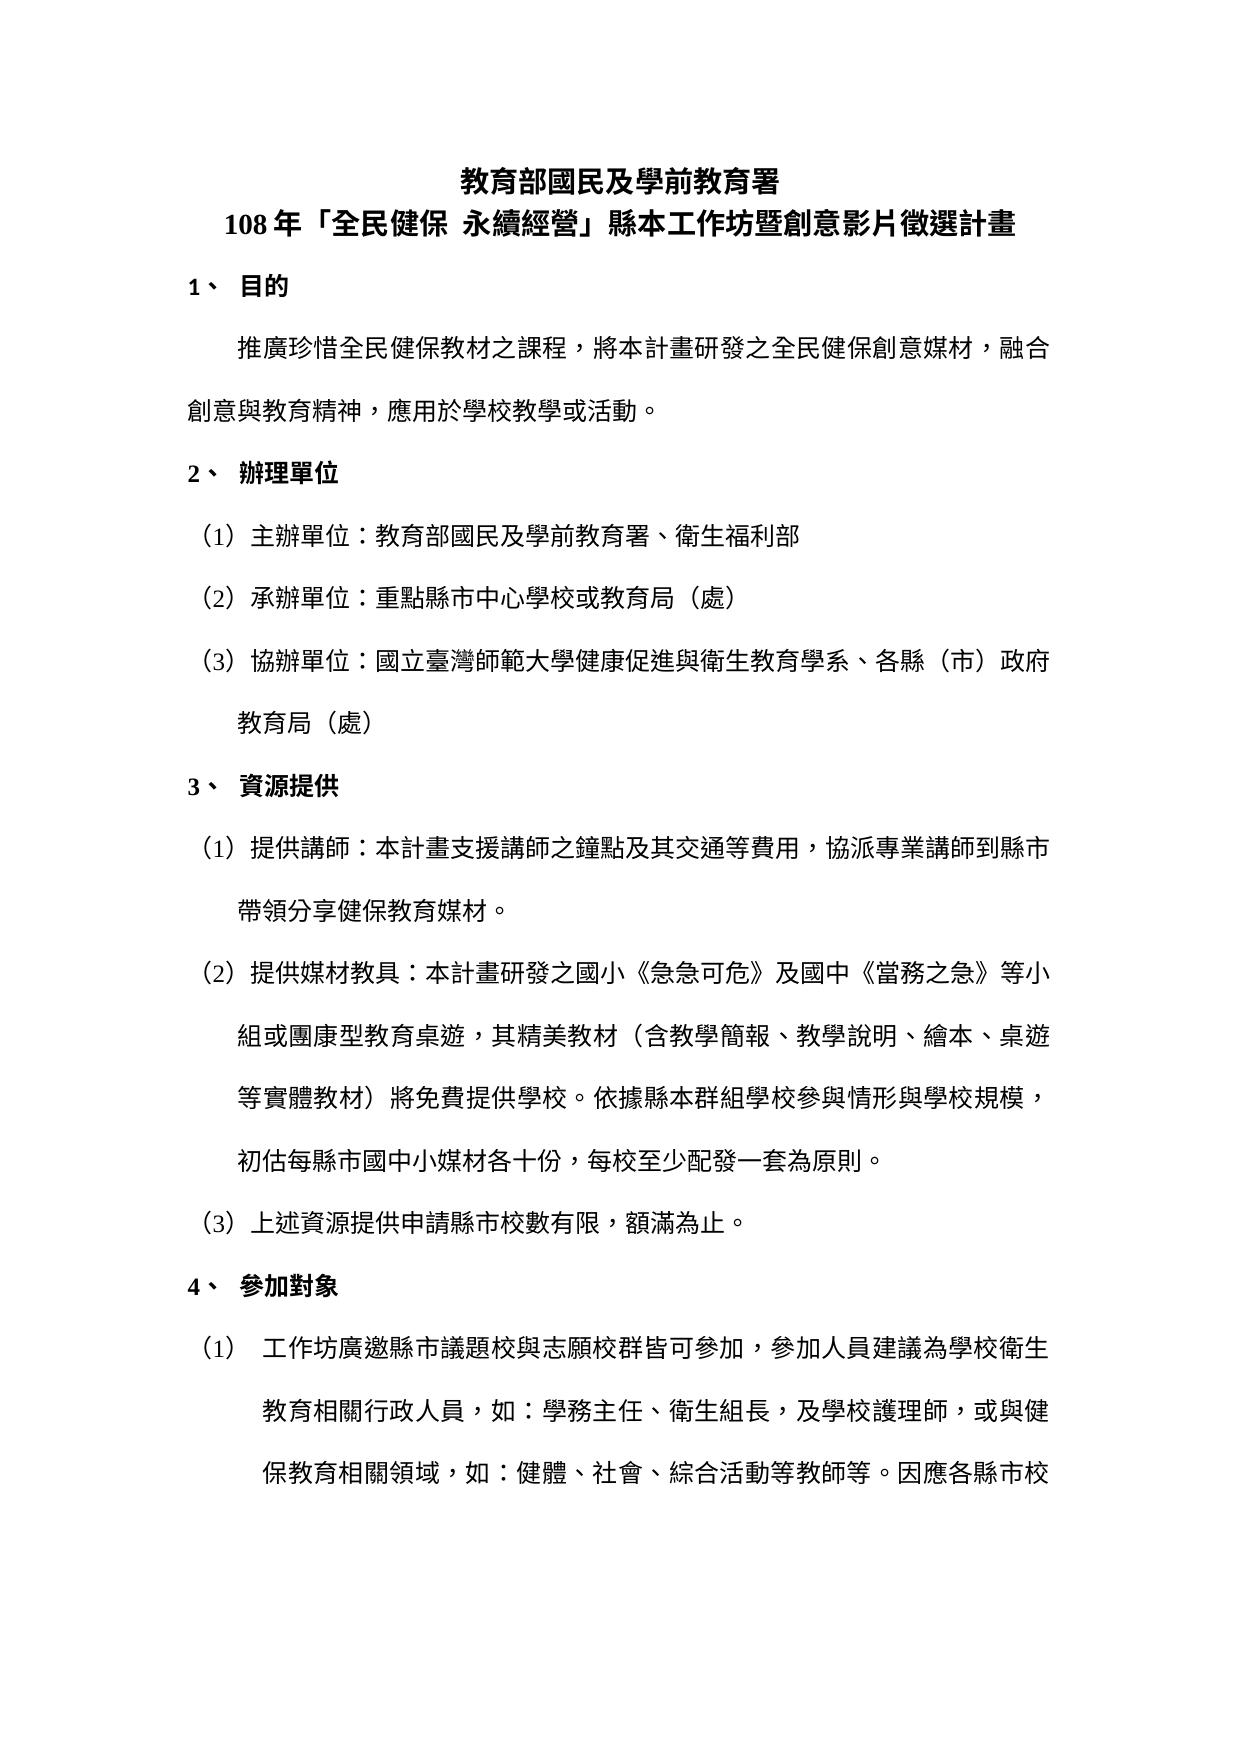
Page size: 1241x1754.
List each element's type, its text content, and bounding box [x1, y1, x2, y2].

list 協辦單位：國立臺灣師範大學健康促進與衛生教育學系、各縣（市）政府教育局（處） [187, 618, 1053, 743]
list 工作坊廣邀縣市議題校與志願校群皆可參加，參加人員建議為學校衛生教育相關行政人員，如：學務主任、衛生組長，及學校護理師，或與健保教育相關領域，如：健體、社會、綜合活動等教師等。因應各縣市校 [187, 1305, 1053, 1493]
list 提供講師：本計畫支援講師之鐘點及其交通等費用，協派專業講師到縣市帶領分享健保教育媒材。 [187, 805, 1053, 930]
list 主辦單位：教育部國民及學前教育署、衛生福利部 [187, 493, 1053, 555]
list 上述資源提供申請縣市校數有限，額滿為止。 [187, 1180, 1053, 1243]
list 提供媒材教具：本計畫研發之國小《急急可危》及國中《當務之急》等小組或團康型教育桌遊，其精美教材（含教學簡報、教學說明、繪本、桌遊等實體教材）將免費提供學校。依據縣本群組學校參與情形與學校規模，初估每縣市國中小媒材各十份，每校至少配發一套為原則。 [187, 930, 1053, 1180]
text 教育部國民及學前教育署 [187, 158, 1053, 201]
list 承辦單位：重點縣市中心學校或教育局（處） [187, 555, 1053, 618]
text 108年「全民健保 永續經營」縣本工作坊暨創意影片徵選計畫 [187, 201, 1053, 243]
list 參加對象 [187, 1243, 1053, 1305]
list 辦理單位 [187, 430, 1053, 493]
list 資源提供 [187, 743, 1053, 805]
text 推廣珍惜全民健保教材之課程，將本計畫研發之全民健保創意媒材，融合創意與教育精神，應用於學校教學或活動。 [187, 305, 1053, 430]
list 目的 [187, 243, 1053, 305]
